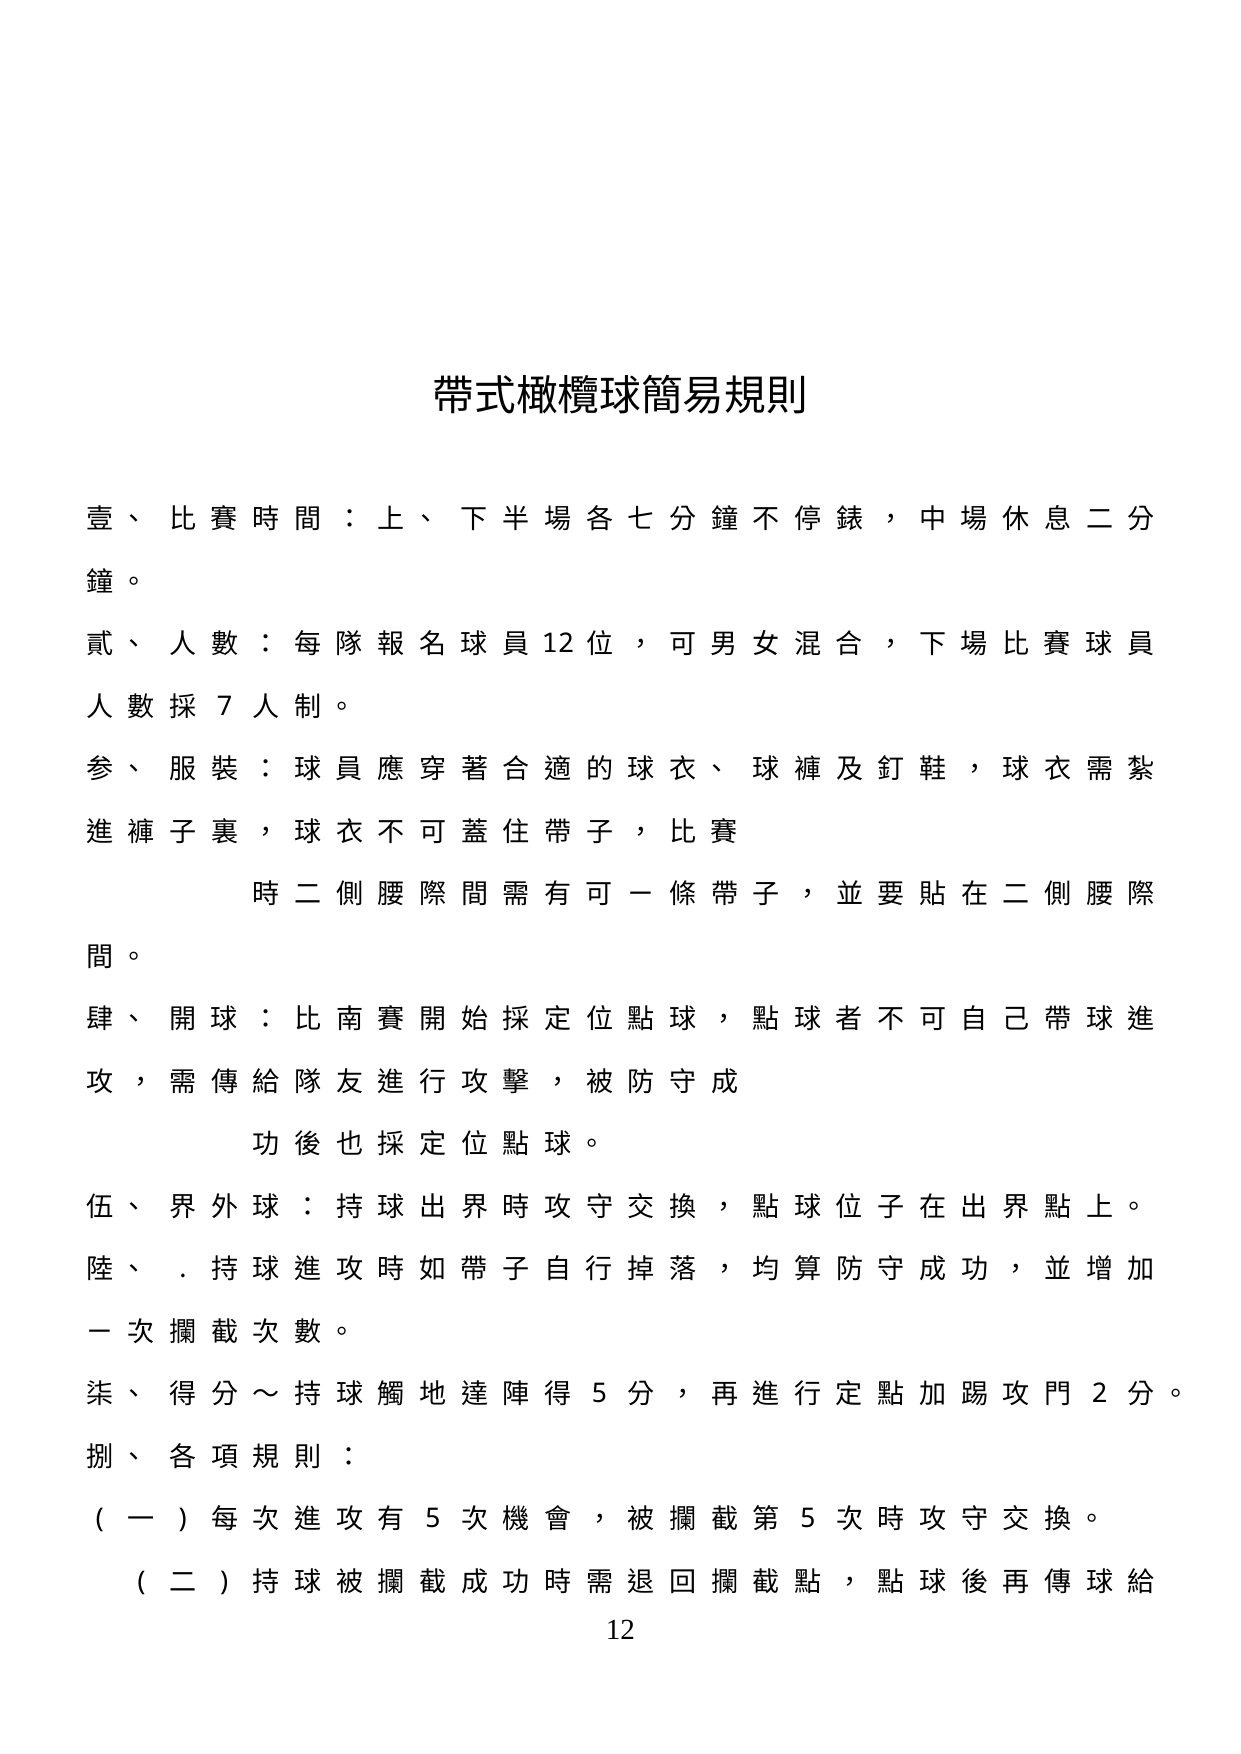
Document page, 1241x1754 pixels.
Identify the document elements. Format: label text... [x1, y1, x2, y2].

text 陸、.持球進攻時如帶子自行掉落，均算防守成功，並增加ㄧ次攔截次數。 [78, 1225, 1162, 1350]
text 貳、人數：每隊報名球員12位，可男女混合，下場比賽球員人數採7人制。 [78, 600, 1162, 725]
text 帶式橄欖球簡易規則 [78, 350, 1162, 413]
text (一)每次進攻有5次機會，被攔截第5次時攻守交換。 [78, 1475, 1162, 1538]
text 参、服裝：球員應穿著合適的球衣、球褲及釘鞋，球衣需紮進褲子裏，球衣不可蓋住帶子，比賽 [78, 725, 1162, 850]
text 伍、界外球：持球出界時攻守交換，點球位子在出界點上。 [78, 1163, 1162, 1225]
text 柒、得分～持球觸地達陣得5分，再進行定點加踢攻門2分。 [78, 1350, 1162, 1413]
text 肆、開球：比南賽開始採定位點球，點球者不可自己帶球進攻，需傳給隊友進行攻擊，被防守成 [78, 975, 1162, 1100]
text 壹、比賽時間：上、下半場各七分鐘不停錶，中場休息二分鐘。 [78, 475, 1162, 600]
text 功後也採定位點球。 [78, 1100, 1162, 1163]
text 時二側腰際間需有可ㄧ條帶子，並要貼在二側腰際間。 [78, 850, 1162, 975]
text (二)持球被攔截成功時需退回攔截點，點球後再傳球給 [84, 1538, 1162, 1600]
text 捌、各項規則： [78, 1413, 1162, 1475]
